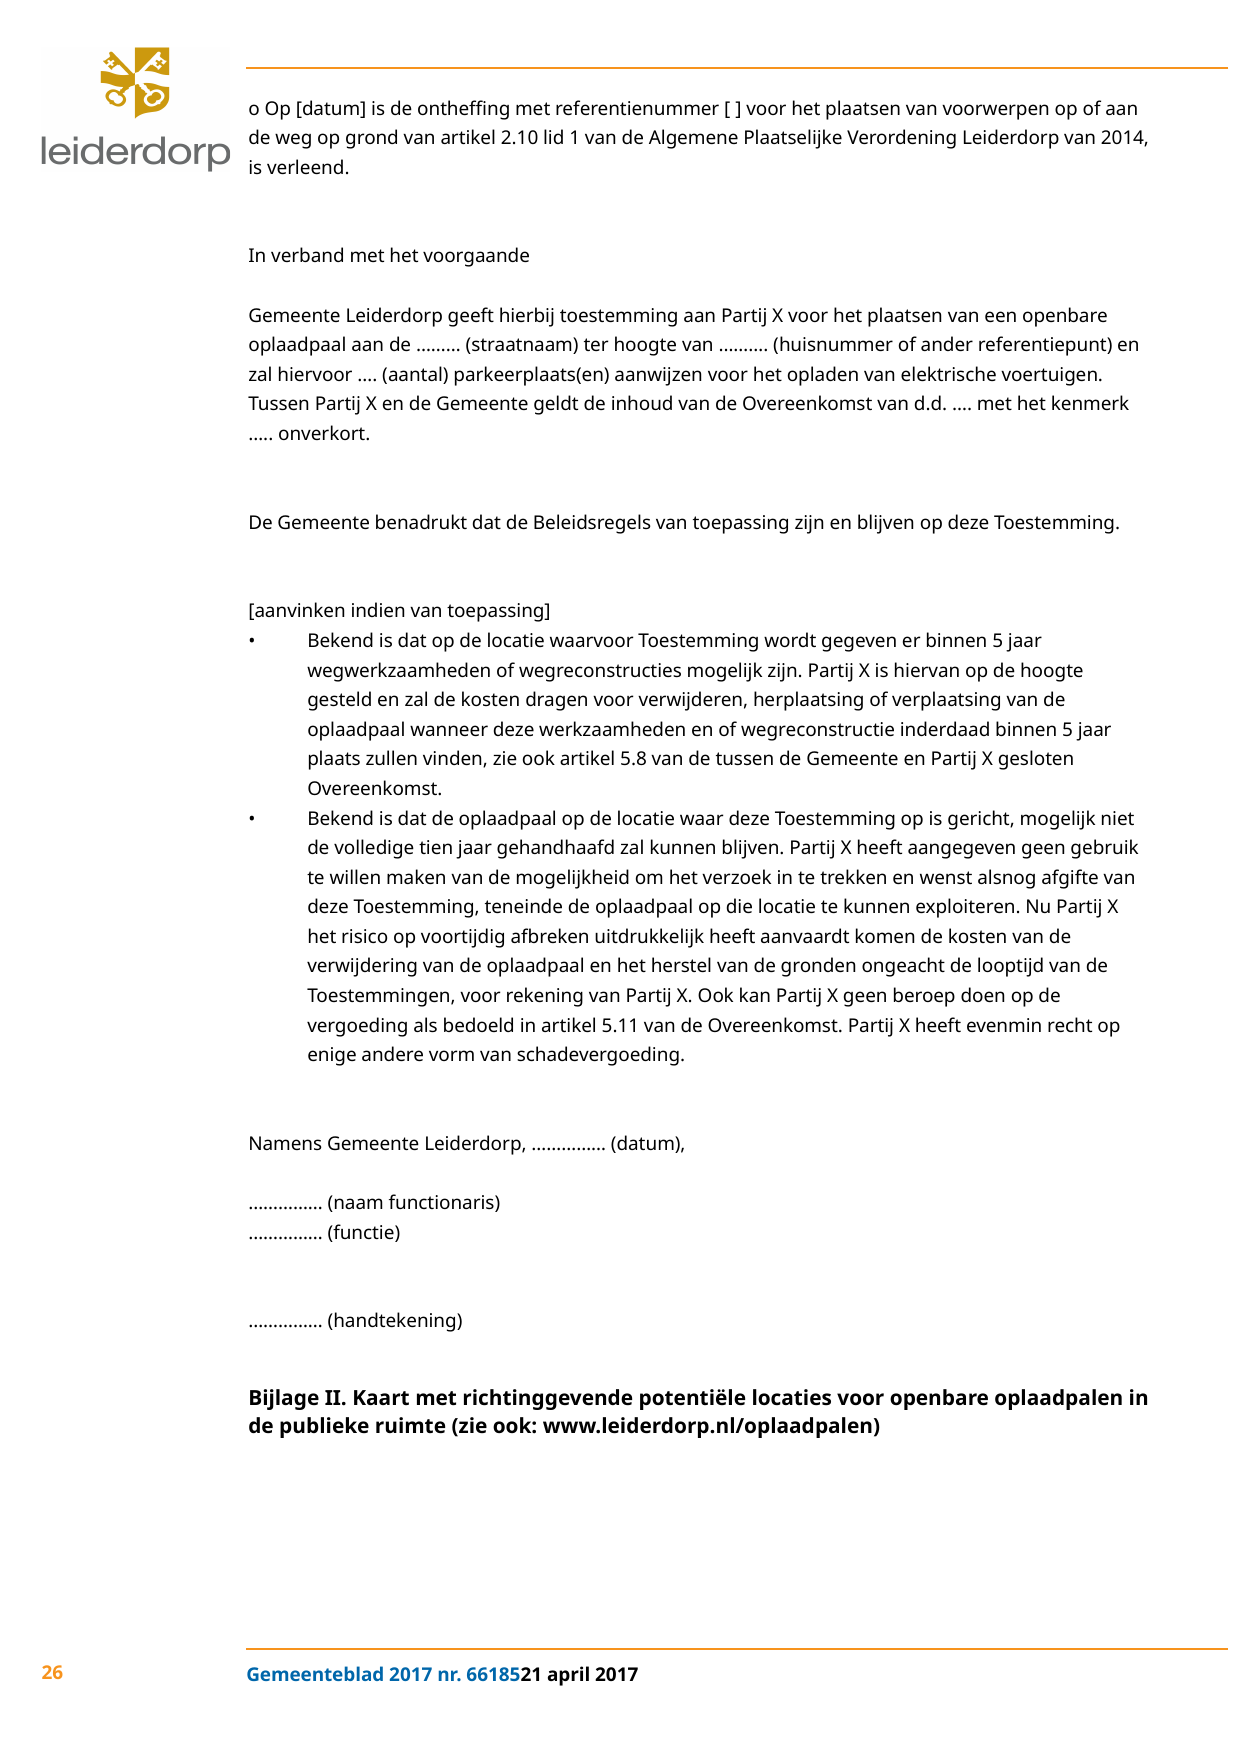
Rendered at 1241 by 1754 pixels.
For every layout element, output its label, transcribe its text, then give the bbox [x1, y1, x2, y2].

picture [41, 47, 231, 172]
text Namens Gemeente Leiderdorp, …………… (datum), [248, 1130, 1152, 1156]
text …………… (handtekening) [248, 1308, 1152, 1333]
text De Gemeente benadrukt dat de Beleidsregels van toepassing zijn en blijven op deze Toestemming. [248, 509, 1152, 535]
text In verband met het voorgaande [248, 243, 1152, 268]
list Bekend is dat de oplaadpaal op de locatie waar deze Toestemming op is gericht, mogelijk niet de volledige tien jaar gehandhaafd zal kunnen blijven. Partij X heeft aangegeven geen gebruik te willen maken van de mogelijkheid om het verzoek in te trekken en wenst alsnog afgifte van deze Toestemming, teneinde de oplaadpaal op die locatie te kunnen exploiteren. Nu Partij X het risico op voortijdig afbreken uitdrukkelijk heeft aanvaardt komen de kosten van de verwijdering van de oplaadpaal en het herstel van de gronden ongeacht de looptijd van de Toestemmingen, voor rekening van Partij X. Ook kan Partij X geen beroep doen op de vergoeding als bedoeld in artikel 5.11 van de Overeenkomst. Partij X heeft evenmin recht op enige andere vorm van schadevergoeding. [248, 805, 1152, 1067]
text [aanvinken indien van toepassing] [248, 598, 1152, 623]
text Gemeente Leiderdorp geeft hierbij toestemming aan Partij X voor het plaatsen van een openbare oplaadpaal aan de ……… (straatnaam) ter hoogte van ………. (huisnummer of ander referentiepunt) en zal hiervoor …. (aantal) parkeerplaats(en) aanwijzen voor het opladen van elektrische voertuigen. Tussen Partij X en de Gemeente geldt de inhoud van de Overeenkomst van d.d. …. met het kenmerk ….. onverkort. [248, 302, 1152, 446]
text Bijlage II. Kaart met richtinggevende potentiële locaties voor openbare oplaadpalen in de publieke ruimte (zie ook: www.leiderdorp.nl/oplaadpalen) [248, 1383, 1152, 1440]
text …………… (naam functionaris) [248, 1189, 1152, 1215]
text …………… (functie) [248, 1219, 1152, 1245]
list Bekend is dat op de locatie waarvoor Toestemming wordt gegeven er binnen 5 jaar wegwerkzaamheden of wegreconstructies mogelijk zijn. Partij X is hiervan op de hoogte gesteld en zal de kosten dragen voor verwijderen, herplaatsing of verplaatsing van de oplaadpaal wanneer deze werkzaamheden en of wegreconstructie inderdaad binnen 5 jaar plaats zullen vinden, zie ook artikel 5.8 van de tussen de Gemeente en Partij X gesloten Overeenkomst. [248, 627, 1152, 801]
text o Op [datum] is de ontheffing met referentienummer [ ] voor het plaatsen van voorwerpen op of aan de weg op grond van artikel 2.10 lid 1 van de Algemene Plaatselijke Verordening Leiderdorp van 2014, is verleend. [248, 95, 1152, 180]
